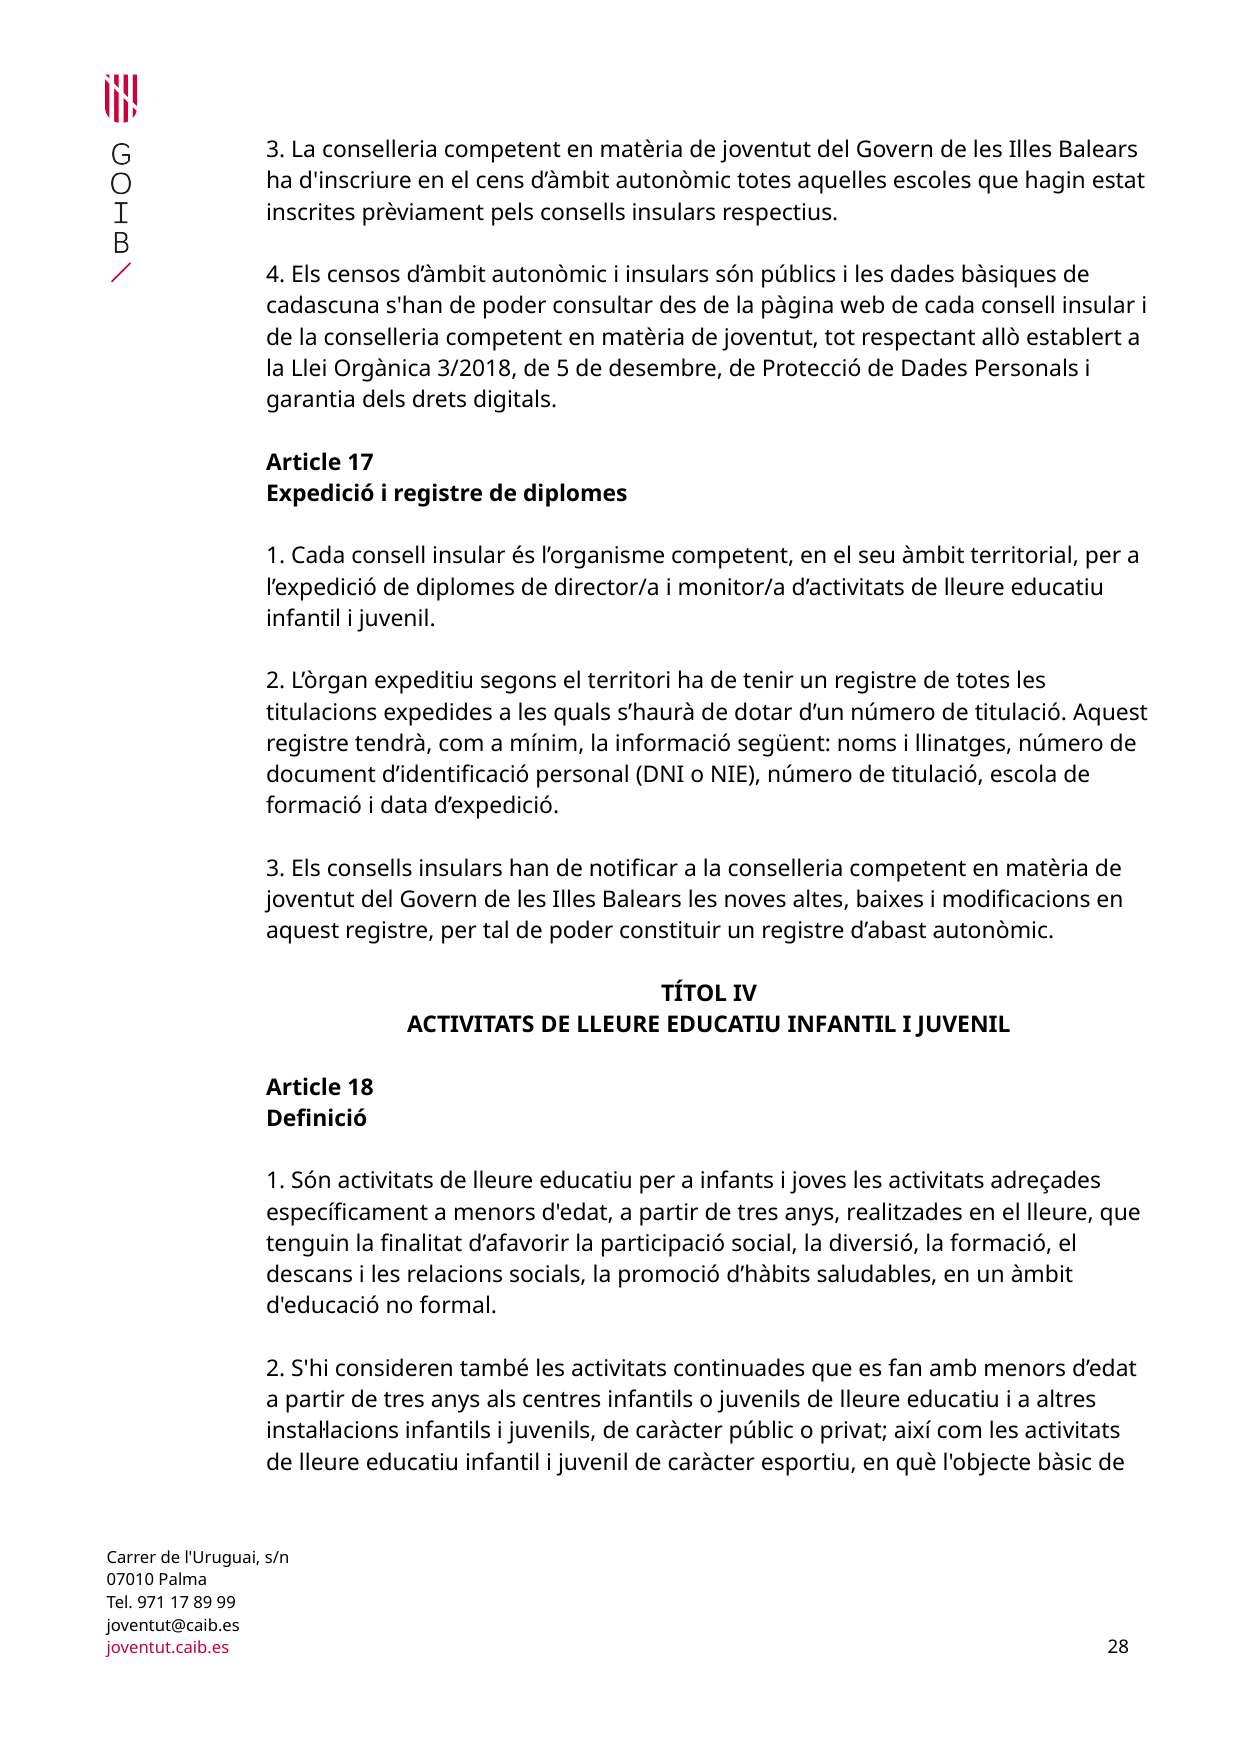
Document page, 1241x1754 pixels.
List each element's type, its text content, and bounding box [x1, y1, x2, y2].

picture [76, 51, 166, 313]
text ACTIVITATS DE LLEURE EDUCATIU INFANTIL I JUVENIL [266, 1008, 1152, 1039]
text 1. Són activitats de lleure educatiu per a infants i joves les activitats adreçades específicament a menors d'edat, a partir de tres anys, realitzades en el lleure, que tenguin la finalitat d’afavorir la participació social, la diversió, la formació, el descans i les relacions socials, la promoció d’hàbits saludables, en un àmbit d'educació no formal. [266, 1164, 1152, 1320]
text 3. La conselleria competent en matèria de joventut del Govern de les Illes Balears ha d'inscriure en el cens d’àmbit autonòmic totes aquelles escoles que hagin estat inscrites prèviament pels consells insulars respectius. [266, 133, 1152, 227]
text 1. Cada consell insular és l’organisme competent, en el seu àmbit territorial, per a l’expedició de diplomes de director/a i monitor/a d’activitats de lleure educatiu infantil i juvenil. [266, 539, 1152, 633]
text 3. Els consells insulars han de notificar a la conselleria competent en matèria de joventut del Govern de les Illes Balears les noves altes, baixes i modificacions en aquest registre, per tal de poder constituir un registre d’abast autonòmic. [266, 852, 1152, 945]
text 2. S'hi consideren també les activitats continuades que es fan amb menors d’edat a partir de tres anys als centres infantils o juvenils de lleure educatiu i a altres instal·lacions infantils i juvenils, de caràcter públic o privat; així com les activitats de lleure educatiu infantil i juvenil de caràcter esportiu, en què l'objecte bàsic de [266, 1352, 1152, 1477]
text TÍTOL IV [266, 977, 1152, 1008]
text Article 17 [266, 445, 1152, 477]
text 2. L’òrgan expeditiu segons el territori ha de tenir un registre de totes les titulacions expedides a les quals s’haurà de dotar d’un número de titulació. Aquest registre tendrà, com a mínim, la informació següent: noms i llinatges, número de document d’identificació personal (DNI o NIE), número de titulació, escola de formació i data d’expedició. [266, 664, 1152, 820]
text 4. Els censos d’àmbit autonòmic i insulars són públics i les dades bàsiques de cadascuna s'han de poder consultar des de la pàgina web de cada consell insular i de la conselleria competent en matèria de joventut, tot respectant allò establert a la Llei Orgànica 3/2018, de 5 de desembre, de Protecció de Dades Personals i garantia dels drets digitals. [266, 258, 1152, 414]
text Definició [266, 1102, 1152, 1133]
text Expedició i registre de diplomes [266, 477, 1152, 508]
text Article 18 [266, 1070, 1152, 1102]
